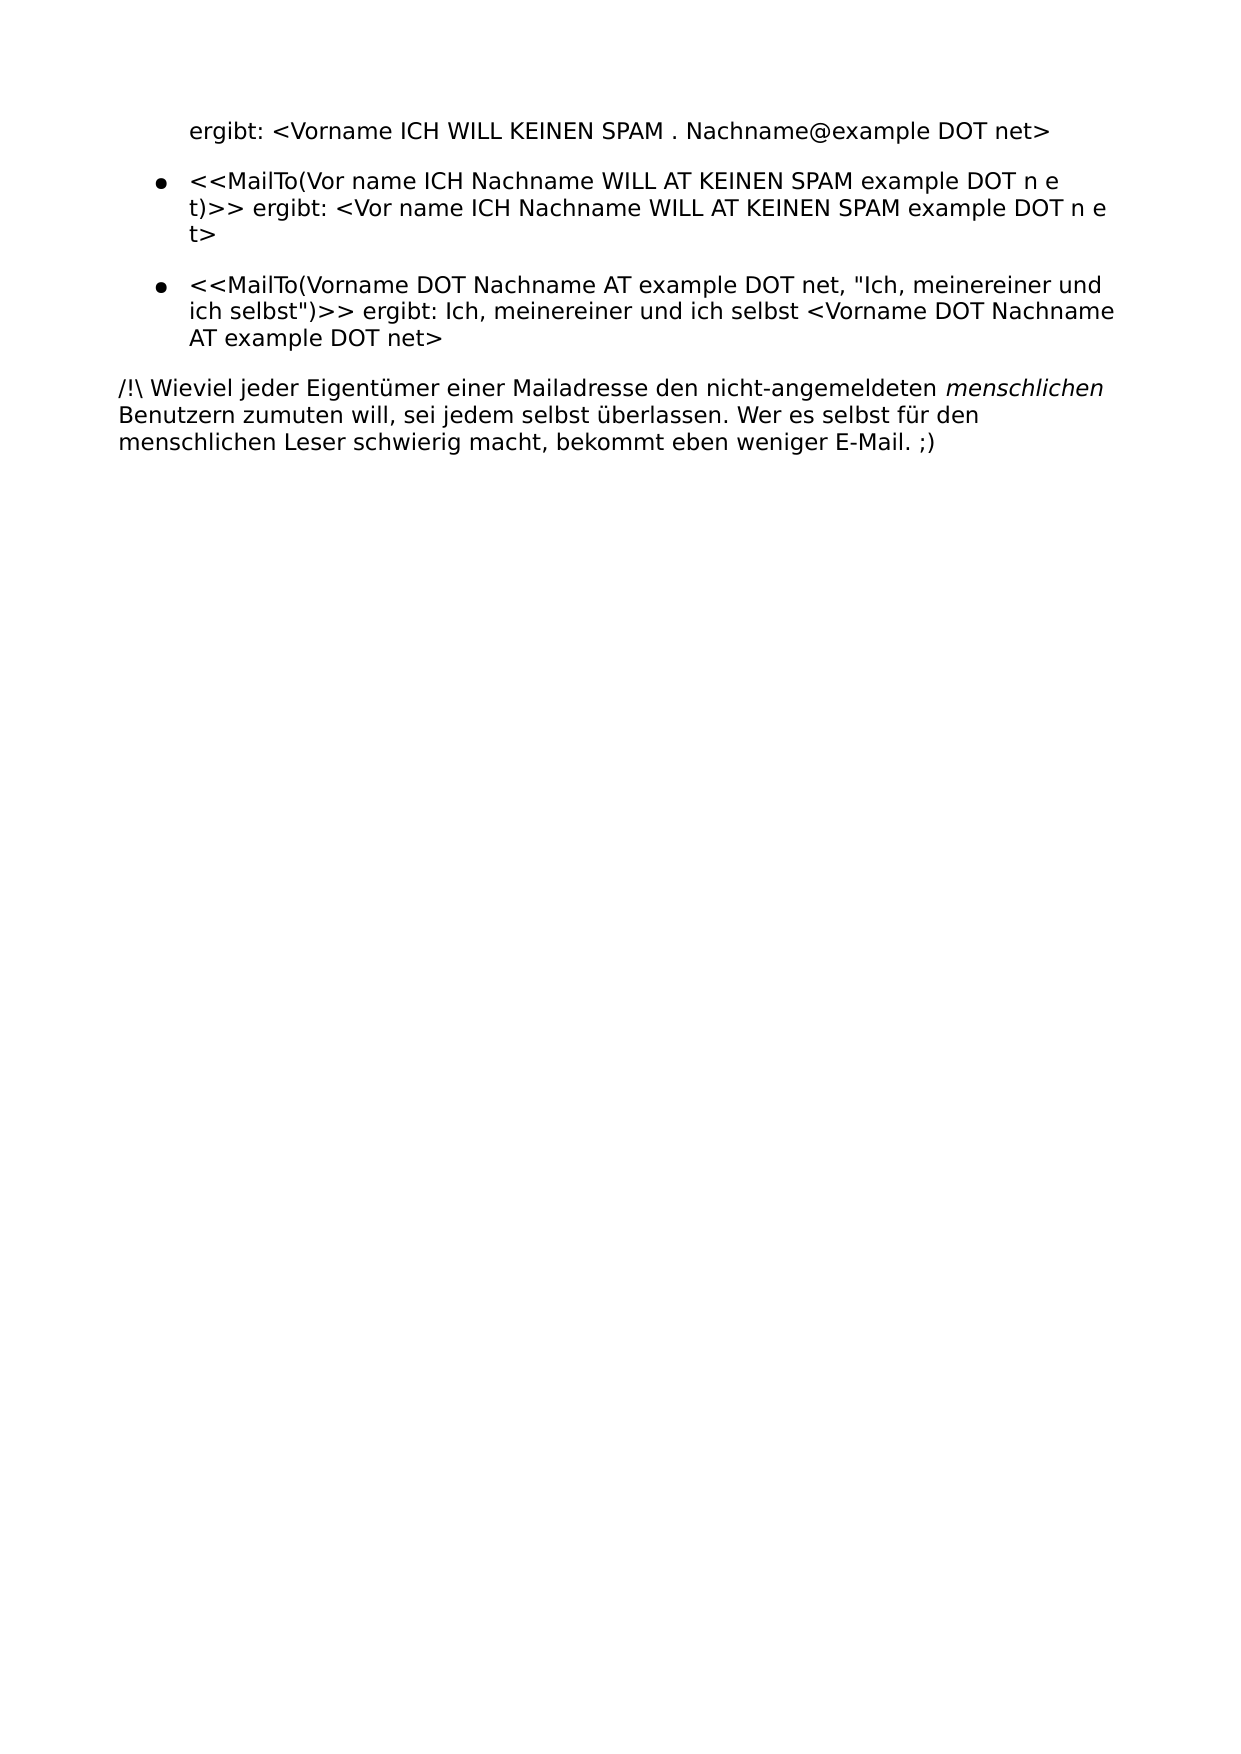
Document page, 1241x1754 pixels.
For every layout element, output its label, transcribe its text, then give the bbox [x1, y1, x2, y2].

text /!\ Wieviel jeder Eigentümer einer Mailadresse den nicht-angemeldeten menschlichen Benutzern zumuten will, sei jedem selbst überlassen. Wer es selbst für den menschlichen Leser schwierig macht, bekommt eben weniger E-Mail. ;) [118, 375, 1122, 455]
list ergibt: <Vorname ICH WILL KEINEN SPAM . Nachname@example DOT net> [153, 118, 1122, 145]
list <<MailTo(Vorname DOT Nachname AT example DOT net, "Ich, meinereiner und ich selbst")>> ergibt: Ich, meinereiner und ich selbst <Vorname DOT Nachname AT example DOT net> [153, 272, 1122, 352]
list <<MailTo(Vor name ICH Nachname WILL AT KEINEN SPAM example DOT n e t)>> ergibt: <Vor name ICH Nachname WILL AT KEINEN SPAM example DOT n e t> [153, 168, 1122, 248]
